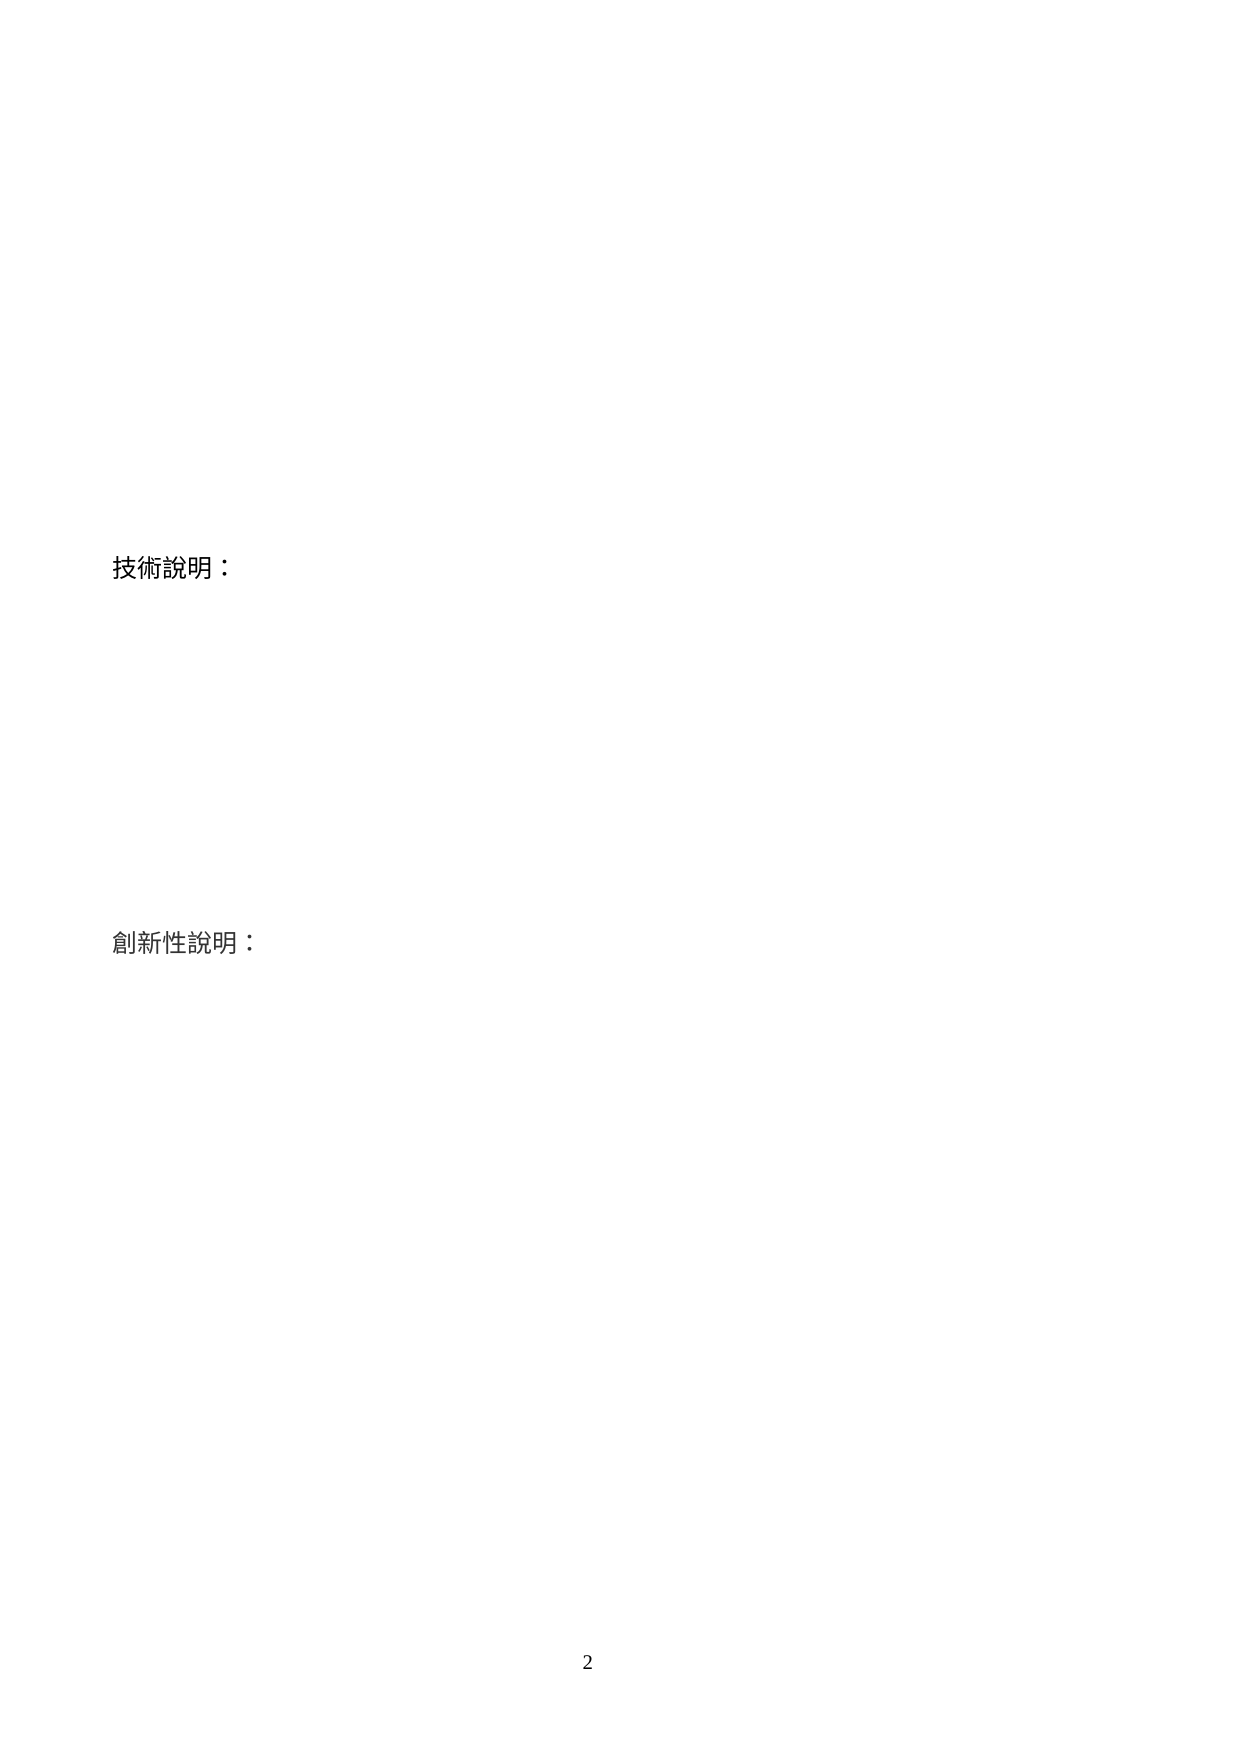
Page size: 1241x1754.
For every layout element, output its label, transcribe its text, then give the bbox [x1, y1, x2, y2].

text 創新性說明： [112, 900, 1063, 963]
text 技術說明： [112, 525, 1063, 588]
